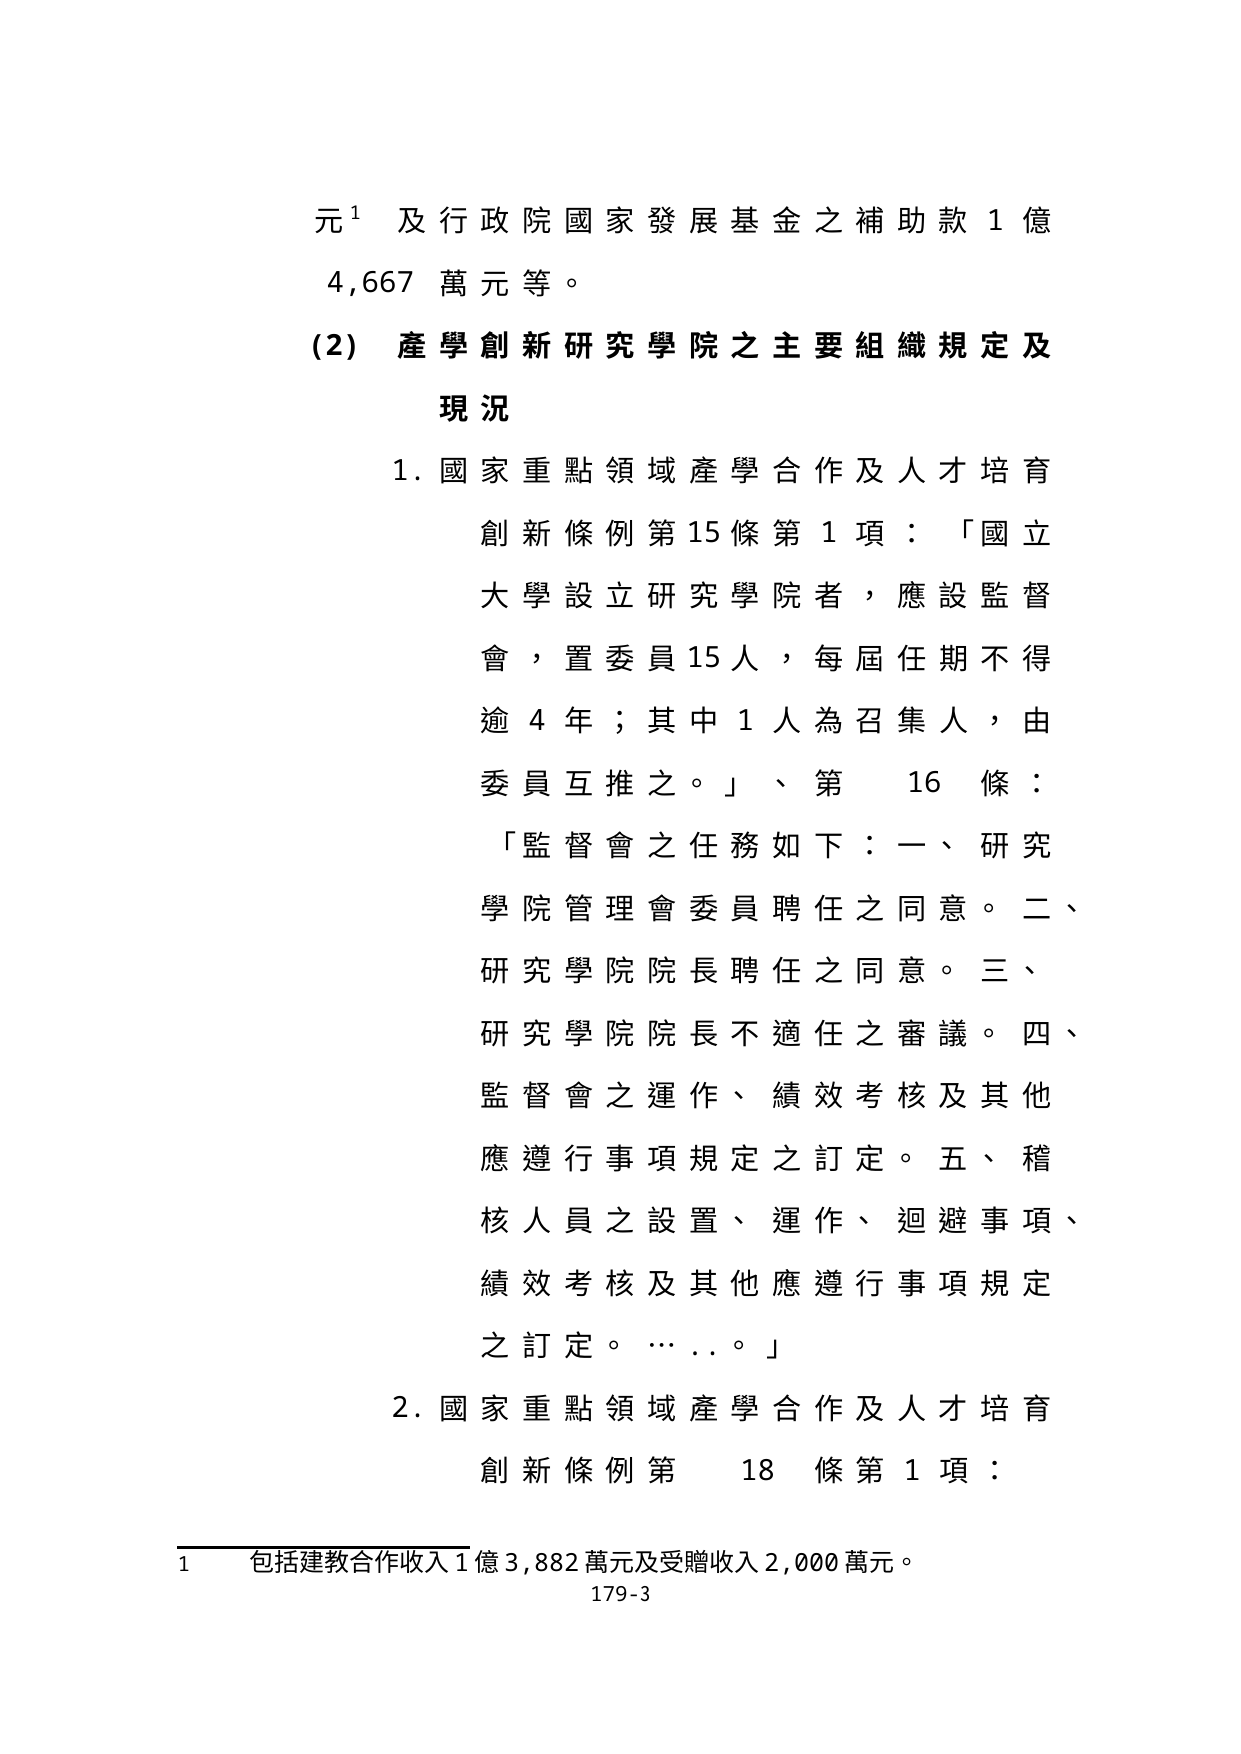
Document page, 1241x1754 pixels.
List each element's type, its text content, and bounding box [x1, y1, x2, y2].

text 為促進國家重點領域產學合作及人才培育發展，提升國立大學研究發展成果效益，強化產業競爭力，期透過沙盒實驗方式，使產業得以有效有序參與國立大學產學治理，110年5月28日公布施行國家重點領域產學合作及人才培育創新條例。陽明交通大學為配合政策於110年6月23日提報國家重點領域創新計畫書，經教育部於110年7月23日函核定該校設立產學創新研究學院，自111年度起於陽明交通大學校務基金下設立陽明交通大學產學創新研究學院校務基金，為附屬單位預算之分預算。111年度預算經費來源主要包括該院與7家合作企業之資金挹注1億5,882萬元及行政院國家發展基金之補助款1億4,667萬元等。 [271, 177, 1058, 302]
list 國家重點領域產學合作及人才培育創新條例第15條第1項：「國立大學設立研究學院者，應設監督會，置委員15人，每屆任期不得逾4年；其中1人為召集人，由委員互推之。」、第 16 條：「監督會之任務如下：一、研究學院管理會委員聘任之同意。二、研究學院院長聘任之同意。三、研究學院院長不適任之審議。四、監督會之運作、績效考核及其他應遵行事項規定之訂定。五、稽核人員之設置、運作、迴避事項、績效考核及其他應遵行事項規定之訂定。…..。」 [360, 427, 1058, 1365]
list 產學創新研究學院之主要組織規定及現況 [301, 302, 1058, 427]
list 國家重點領域產學合作及人才培育創新條例第 18 條第1項： [360, 1365, 1058, 1490]
text 包括建教合作收入1億3,882萬元及受贈收入2,000萬元。 [177, 1548, 1063, 1577]
